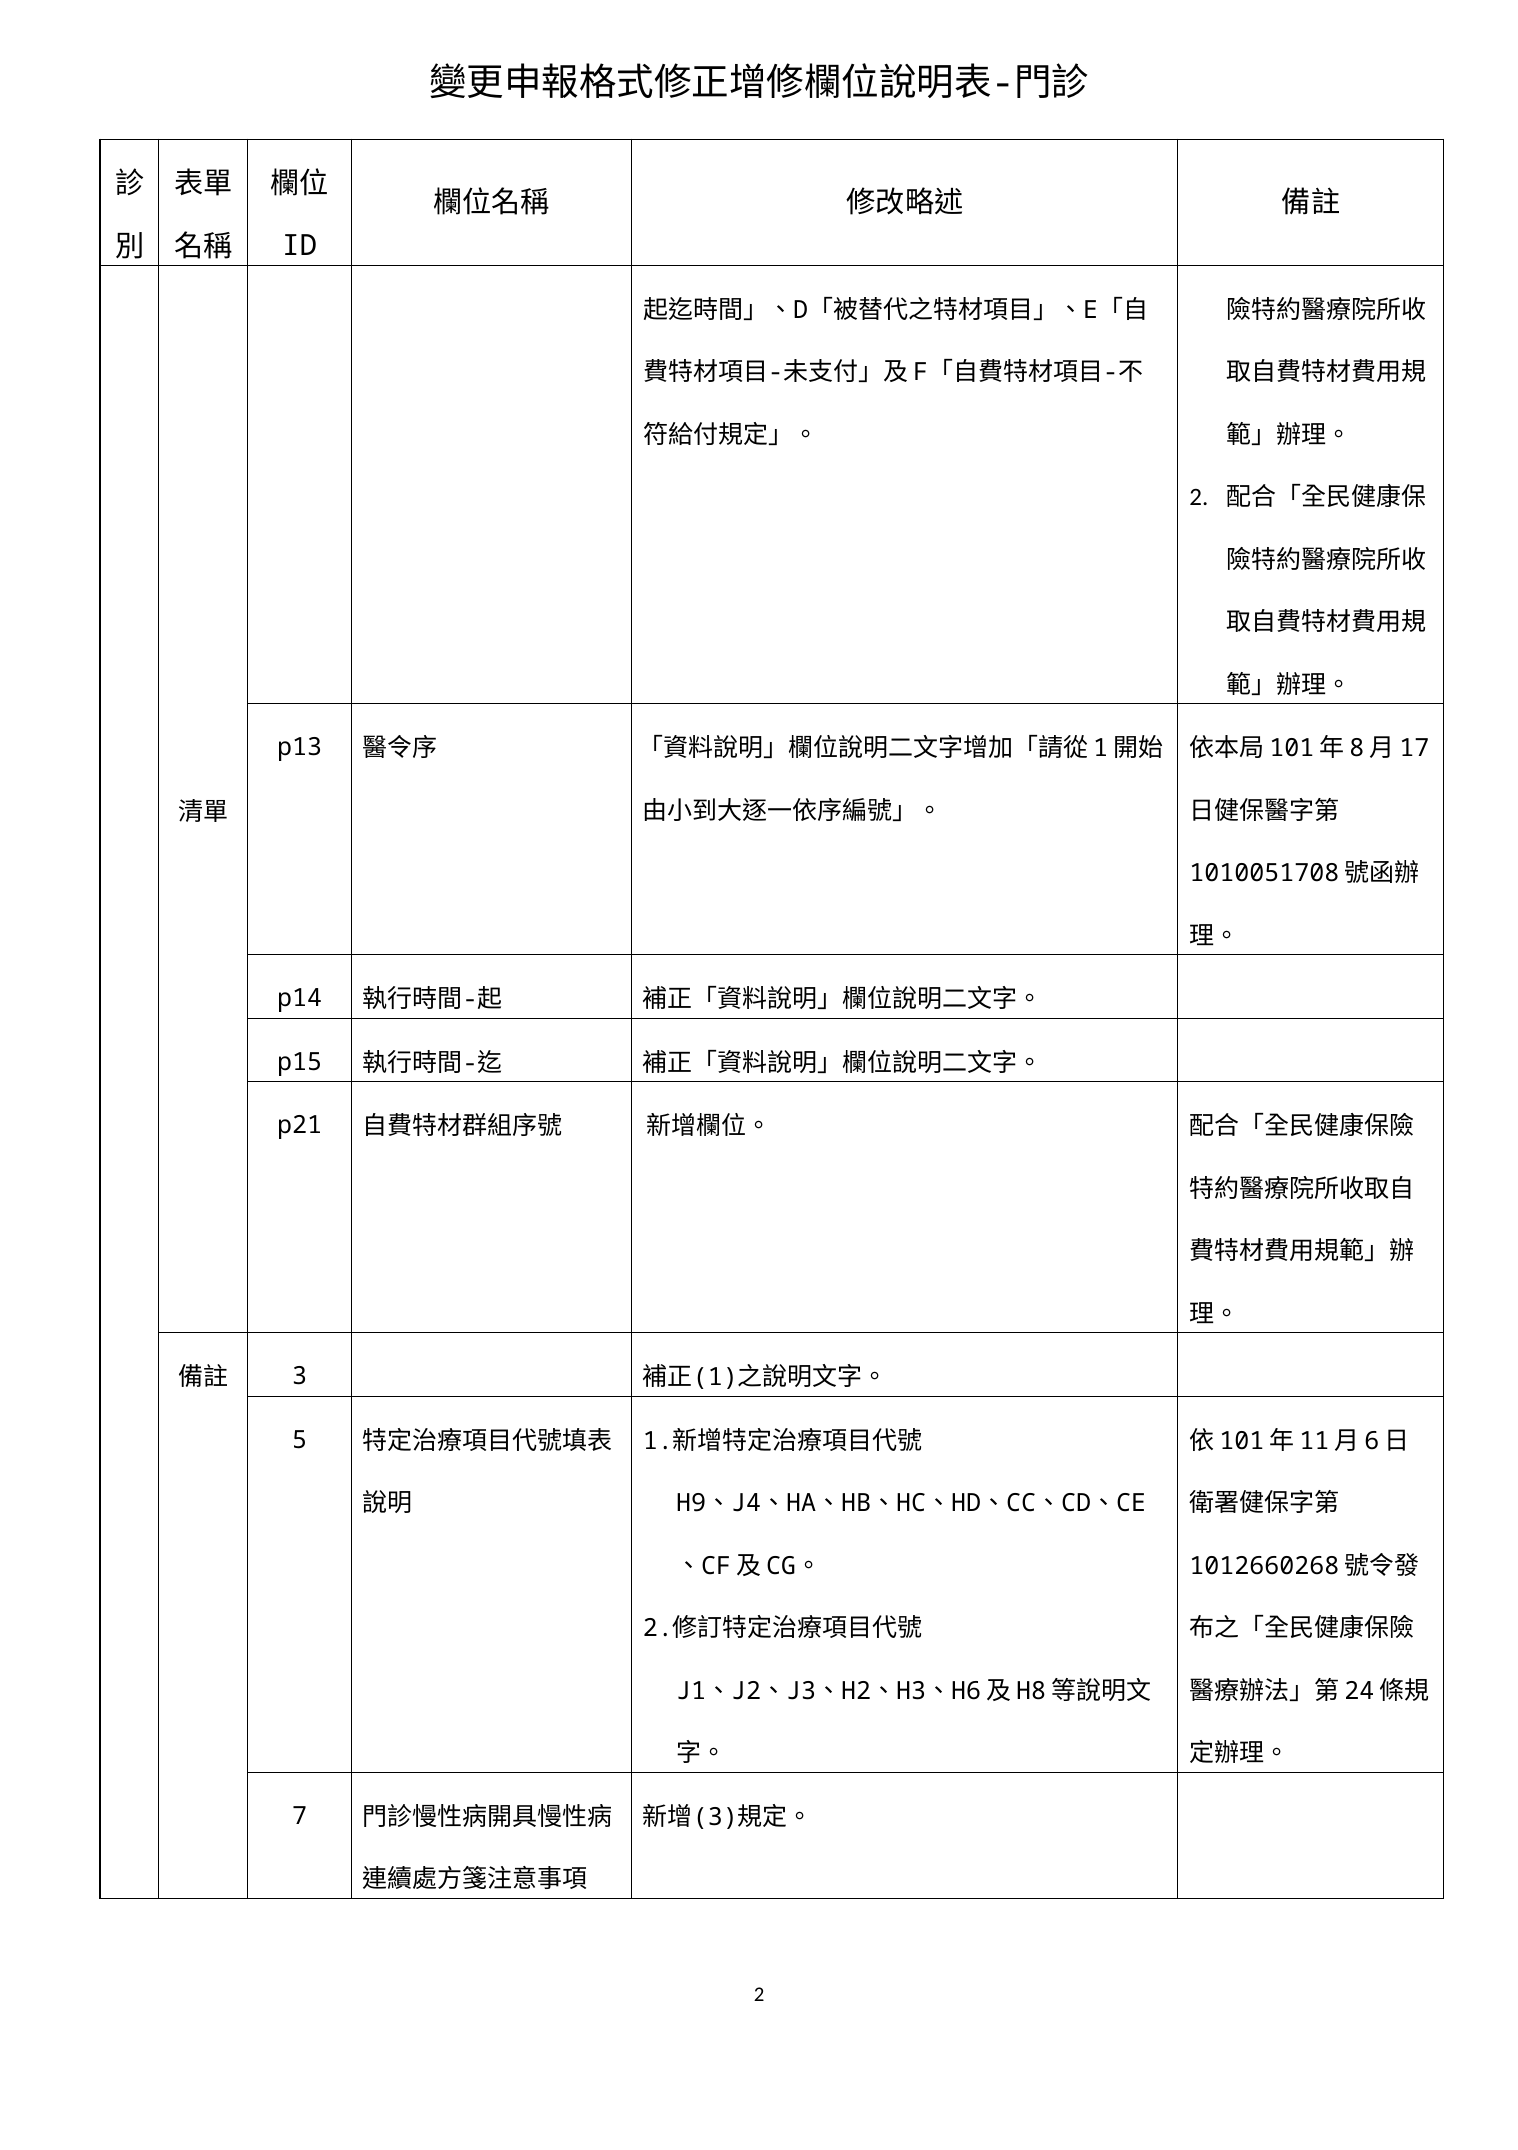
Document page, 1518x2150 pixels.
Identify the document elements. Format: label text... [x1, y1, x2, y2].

table_cell 醫令序 [352, 704, 631, 954]
table_cell 門診慢性病開具慢性病連續處方箋注意事項 [352, 1773, 631, 1898]
table_cell [1178, 1773, 1443, 1898]
table_cell 配合「全民健康保險特約醫療院所收取自費特材費用規範」辦理。 配合「全民健康保險特約醫療院所收取自費特材費用規範」辦理。 [1178, 266, 1443, 703]
table_cell p21 [248, 1082, 351, 1332]
table_cell 特定治療項目代號填表說明 [352, 1397, 631, 1772]
table_cell 自費特材群組序號 [352, 1082, 631, 1332]
table_cell [1178, 955, 1443, 1018]
table_cell 補正「資料說明」欄位說明二文字。 [632, 955, 1177, 1018]
table_cell 新增(3)規定。 [632, 1773, 1177, 1898]
table_header 修改略述 [632, 140, 1177, 264]
table_cell [101, 266, 158, 1898]
table_header 診別 [101, 140, 158, 264]
table_cell [248, 266, 351, 703]
table_cell [352, 1333, 631, 1396]
table_cell 5 [248, 1397, 351, 1772]
table_cell p15 [248, 1019, 351, 1081]
table_header 備註 [1178, 140, 1443, 264]
table_cell 新增欄位。 [632, 1082, 1177, 1332]
table_cell p13 [248, 704, 351, 954]
table_header 表單 名稱 [159, 140, 247, 264]
table_cell [1178, 1019, 1443, 1081]
table_cell 3 [248, 1333, 351, 1396]
table_cell 執行時間-迄 [352, 1019, 631, 1081]
table_cell 備註 [159, 1333, 247, 1898]
table_cell 清單 [159, 266, 247, 1332]
table_cell 補正「資料說明」欄位說明二文字。 [632, 1019, 1177, 1081]
table_cell 1.新增特定治療項目代號H9、J4、HA、HB、HC、HD、CC、CD、CE、CF及CG。 2.修訂特定治療項目代號J1、J2、J3、H2、H3、H6及H8等說明文字。 [632, 1397, 1177, 1772]
table_cell 起迄時間」、D「被替代之特材項目」、E「自費特材項目-未支付」及F「自費特材項目-不符給付規定」。 [632, 266, 1177, 703]
table_cell 執行時間-起 [352, 955, 631, 1018]
table_cell 配合「全民健康保險特約醫療院所收取自費特材費用規範」辦理。 [1178, 1082, 1443, 1332]
table_cell 依本局101年8月17日健保醫字第1010051708號函辦理。 [1178, 704, 1443, 954]
table_cell 依101年11月6日衛署健保字第1012660268號令發布之「全民健康保險醫療辦法」第24條規定辦理。 [1178, 1397, 1443, 1772]
table_cell 補正(1)之說明文字。 [632, 1333, 1177, 1396]
table_cell 7 [248, 1773, 351, 1898]
table_cell [1178, 1333, 1443, 1396]
table_header 欄位 ID [248, 140, 351, 264]
table_cell p14 [248, 955, 351, 1018]
table_cell [352, 266, 631, 703]
table_header 欄位名稱 [352, 140, 631, 264]
table_cell 「資料說明」欄位說明二文字增加「請從1開始由小到大逐一依序編號」。 [632, 704, 1177, 954]
